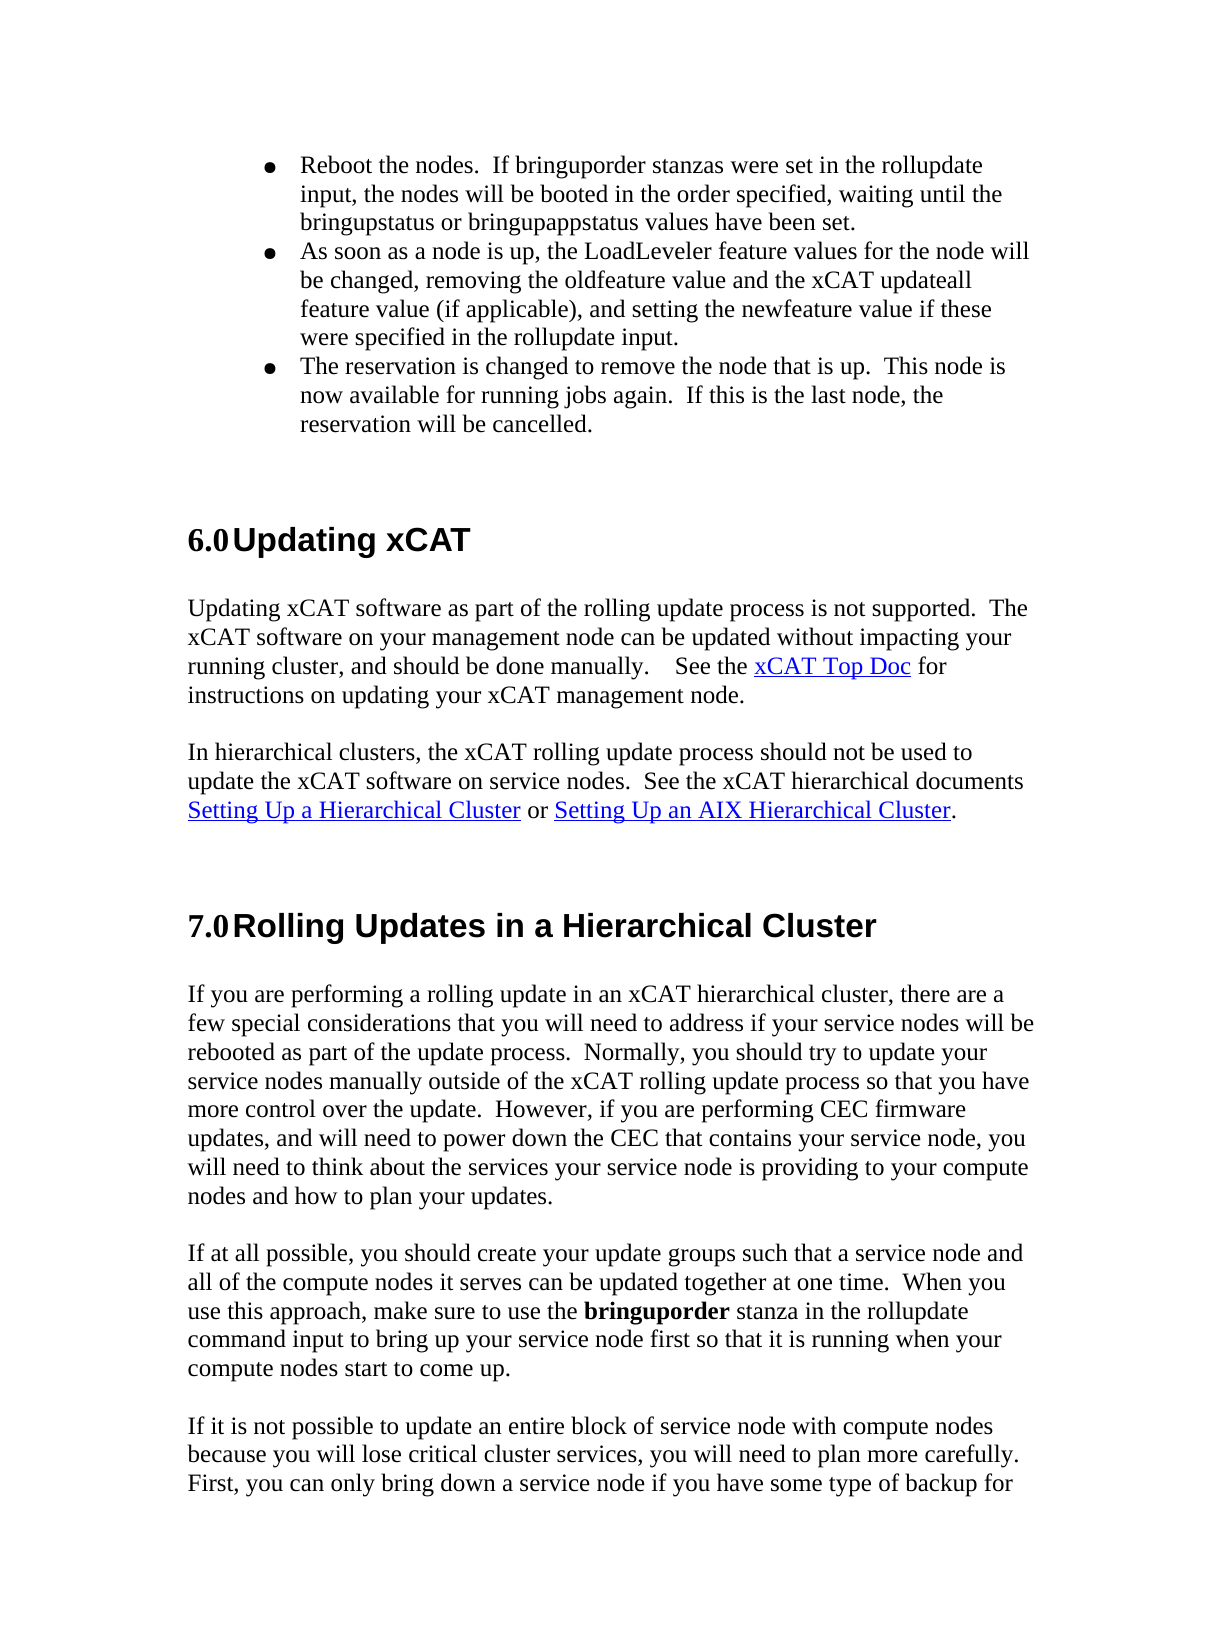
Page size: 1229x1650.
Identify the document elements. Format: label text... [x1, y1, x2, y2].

text If you are performing a rolling update in an xCAT hierarchical cluster, there are a few special considerations that you will need to address if your service nodes will be rebooted as part of the update process. Normally, you should try to update your service nodes manually outside of the xCAT rolling update process so that you have more control over the update. However, if you are performing CEC firmware updates, and will need to power down the CEC that contains your service node, you will need to think about the services your service node is providing to your compute nodes and how to plan your updates. [187, 979, 1041, 1209]
list Reboot the nodes. If bringuporder stanzas were set in the rollupdate input, the nodes will be booted in the order specified, waiting until the bringupstatus or bringupappstatus values have been set. [262, 150, 1041, 236]
text If at all possible, you should create your update groups such that a service node and all of the compute nodes it serves can be updated together at one time. When you use this approach, make sure to use the bringuporder stanza in the rollupdate command input to bring up your service node first so that it is running when your compute nodes start to come up. [187, 1238, 1041, 1382]
text If it is not possible to update an entire block of service node with compute nodes because you will lose critical cluster services, you will need to plan more carefully. First, you can only bring down a service node if you have some type of backup for [187, 1411, 1041, 1497]
list As soon as a node is up, the LoadLeveler feature values for the node will be changed, removing the oldfeature value and the xCAT updateall feature value (if applicable), and setting the newfeature value if these were specified in the rollupdate input. [262, 236, 1041, 351]
subtitle Updating xCAT [187, 520, 1041, 558]
text Updating xCAT software as part of the rolling update process is not supported. The xCAT software on your management node can be updated without impacting your running cluster, and should be done manually. See the xCAT Top Doc for instructions on updating your xCAT management node. [187, 593, 1041, 708]
list The reservation is changed to remove the node that is up. This node is now available for running jobs again. If this is the last node, the reservation will be cancelled. [262, 351, 1041, 437]
subtitle Rolling Updates in a Hierarchical Cluster [187, 906, 1041, 944]
text In hierarchical clusters, the xCAT rolling update process should not be used to update the xCAT software on service nodes. See the xCAT hierarchical documents Setting Up a Hierarchical Cluster or Setting Up an AIX Hierarchical Cluster. [187, 737, 1041, 823]
